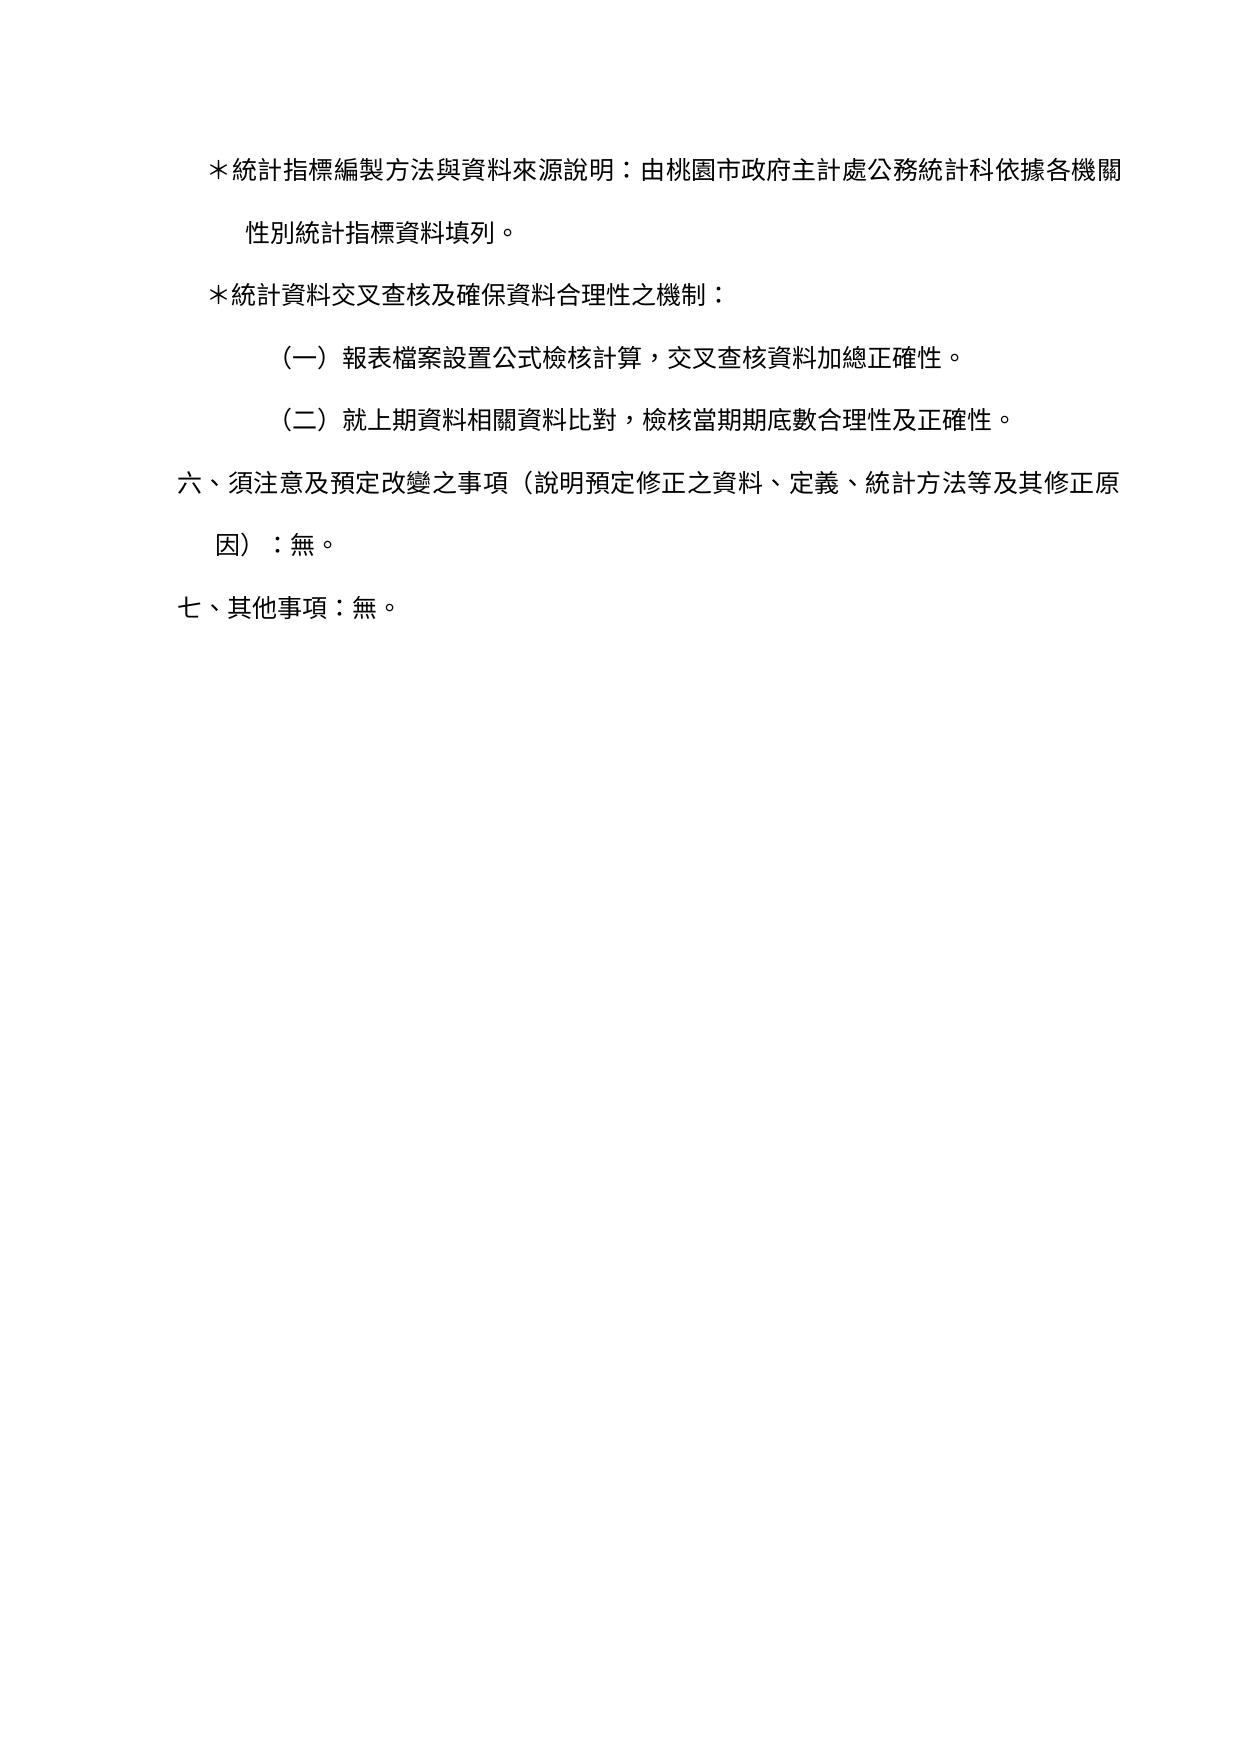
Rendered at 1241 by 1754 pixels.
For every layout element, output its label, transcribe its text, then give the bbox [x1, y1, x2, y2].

text 六、須注意及預定改變之事項（說明預定修正之資料、定義、統計方法等及其修正原因）：無。 [177, 439, 1122, 564]
text ＊統計資料交叉查核及確保資料合理性之機制： [206, 252, 1122, 314]
text ＊統計指標編製方法與資料來源說明：由桃園市政府主計處公務統計科依據各機關性別統計指標資料填列。 [206, 127, 1122, 252]
text 七、其他事項：無。 [177, 564, 1122, 627]
text （二）就上期資料相關資料比對，檢核當期期底數合理性及正確性。 [267, 377, 1122, 439]
text （一）報表檔案設置公式檢核計算，交叉查核資料加總正確性。 [267, 314, 1122, 377]
